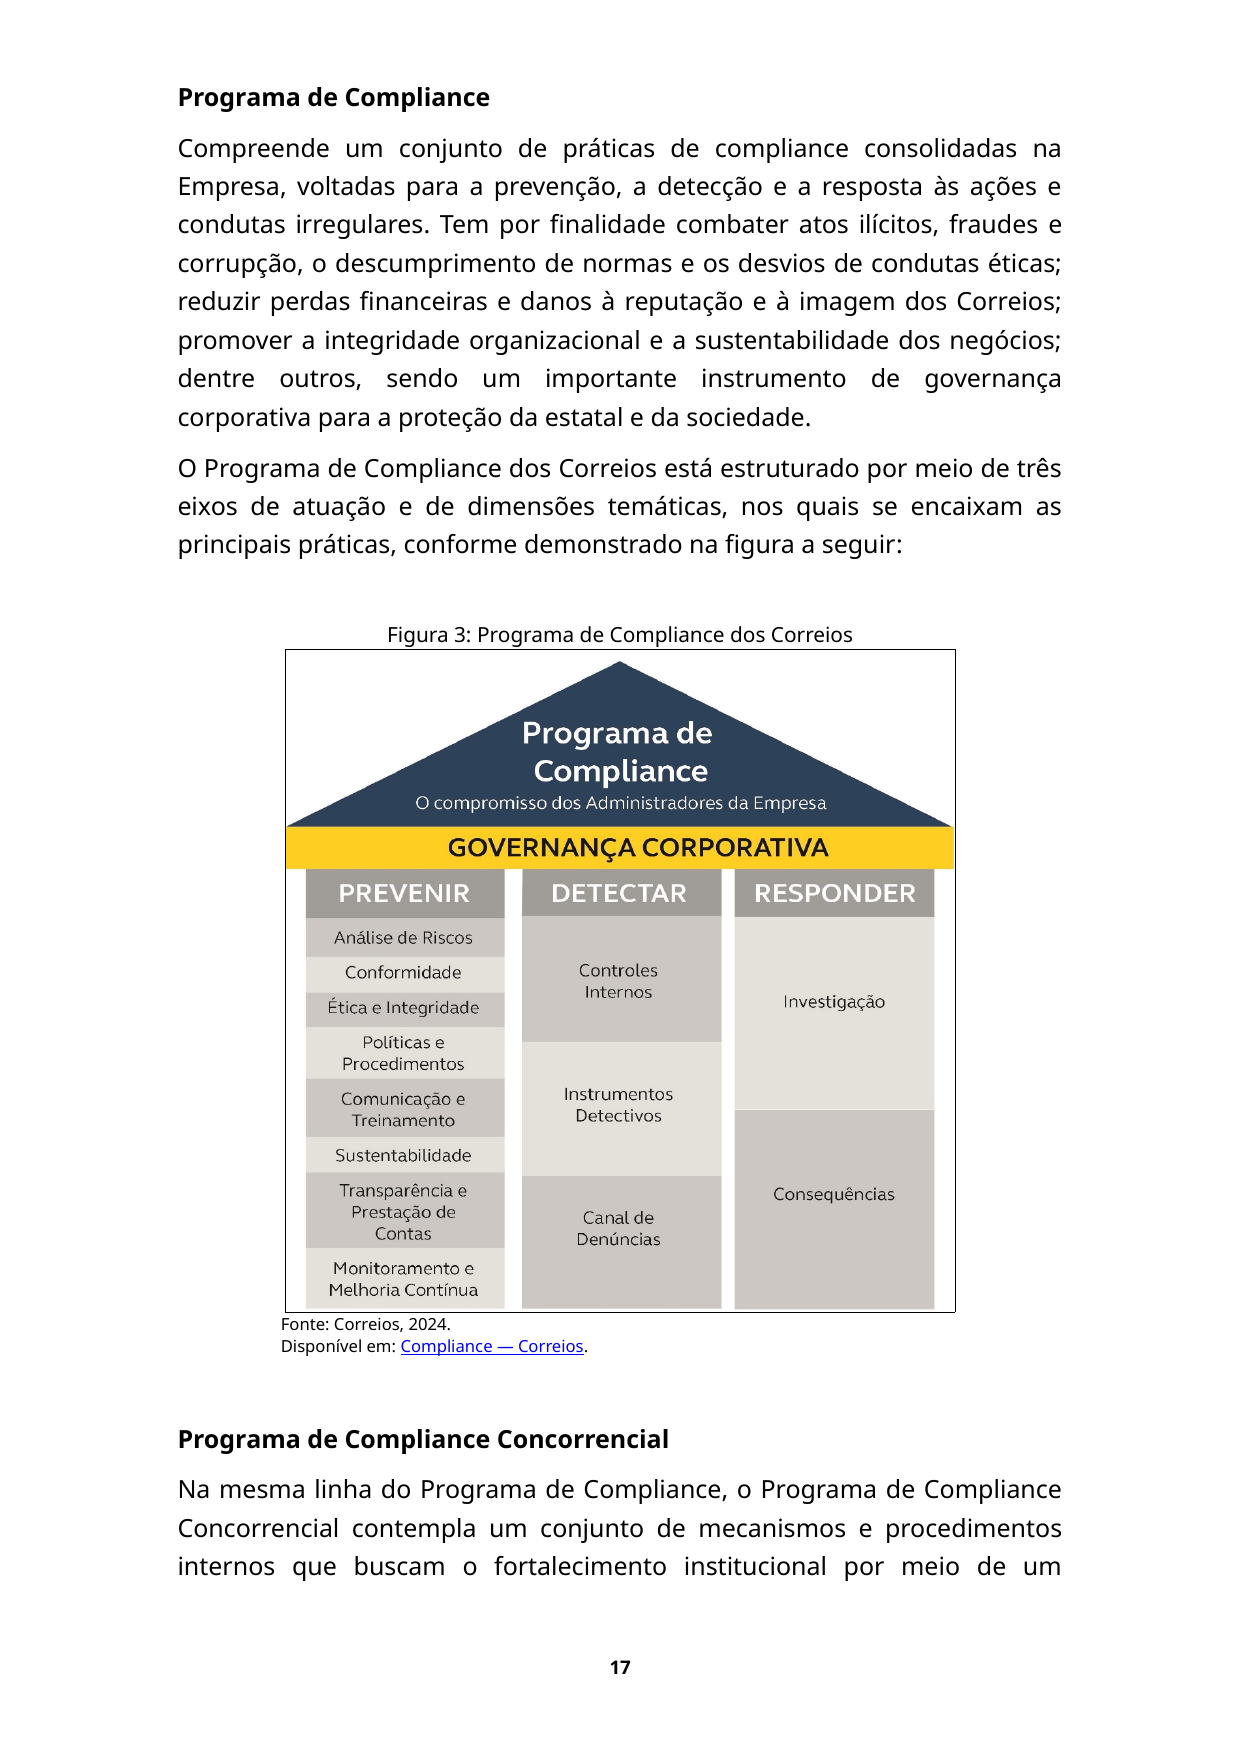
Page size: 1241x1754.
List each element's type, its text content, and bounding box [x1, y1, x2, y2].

text Figura 3: Programa de Compliance dos Correios [177, 620, 1063, 649]
text Programa de Compliance Concorrencial [177, 1417, 1063, 1455]
text Disponível em: Compliance — Correios. [281, 1335, 1063, 1358]
text Compreende um conjunto de práticas de compliance consolidadas na Empresa, voltadas para a prevenção, a detecção e a resposta às ações e condutas irregulares. Tem por finalidade combater atos ilícitos, fraudes e corrupção, o descumprimento de normas e os desvios de condutas éticas; reduzir perdas financeiras e danos à reputação e à imagem dos Correios; promover a integridade organizacional e a sustentabilidade dos negócios; dentre outros, sendo um importante instrumento de governança corporativa para a proteção da estatal e da sociedade. [177, 126, 1063, 433]
text O Programa de Compliance dos Correios está estruturado por meio de três eixos de atuação e de dimensões temáticas, nos quais se encaixam as principais práticas, conforme demonstrado na figura a seguir: [177, 446, 1063, 561]
text Fonte: Correios, 2024. [281, 1312, 1063, 1335]
text Na mesma linha do Programa de Compliance, o Programa de Compliance Concorrencial contempla um conjunto de mecanismos e procedimentos internos que buscam o fortalecimento institucional por meio de um [177, 1468, 1063, 1583]
text Programa de Compliance [177, 75, 1063, 113]
